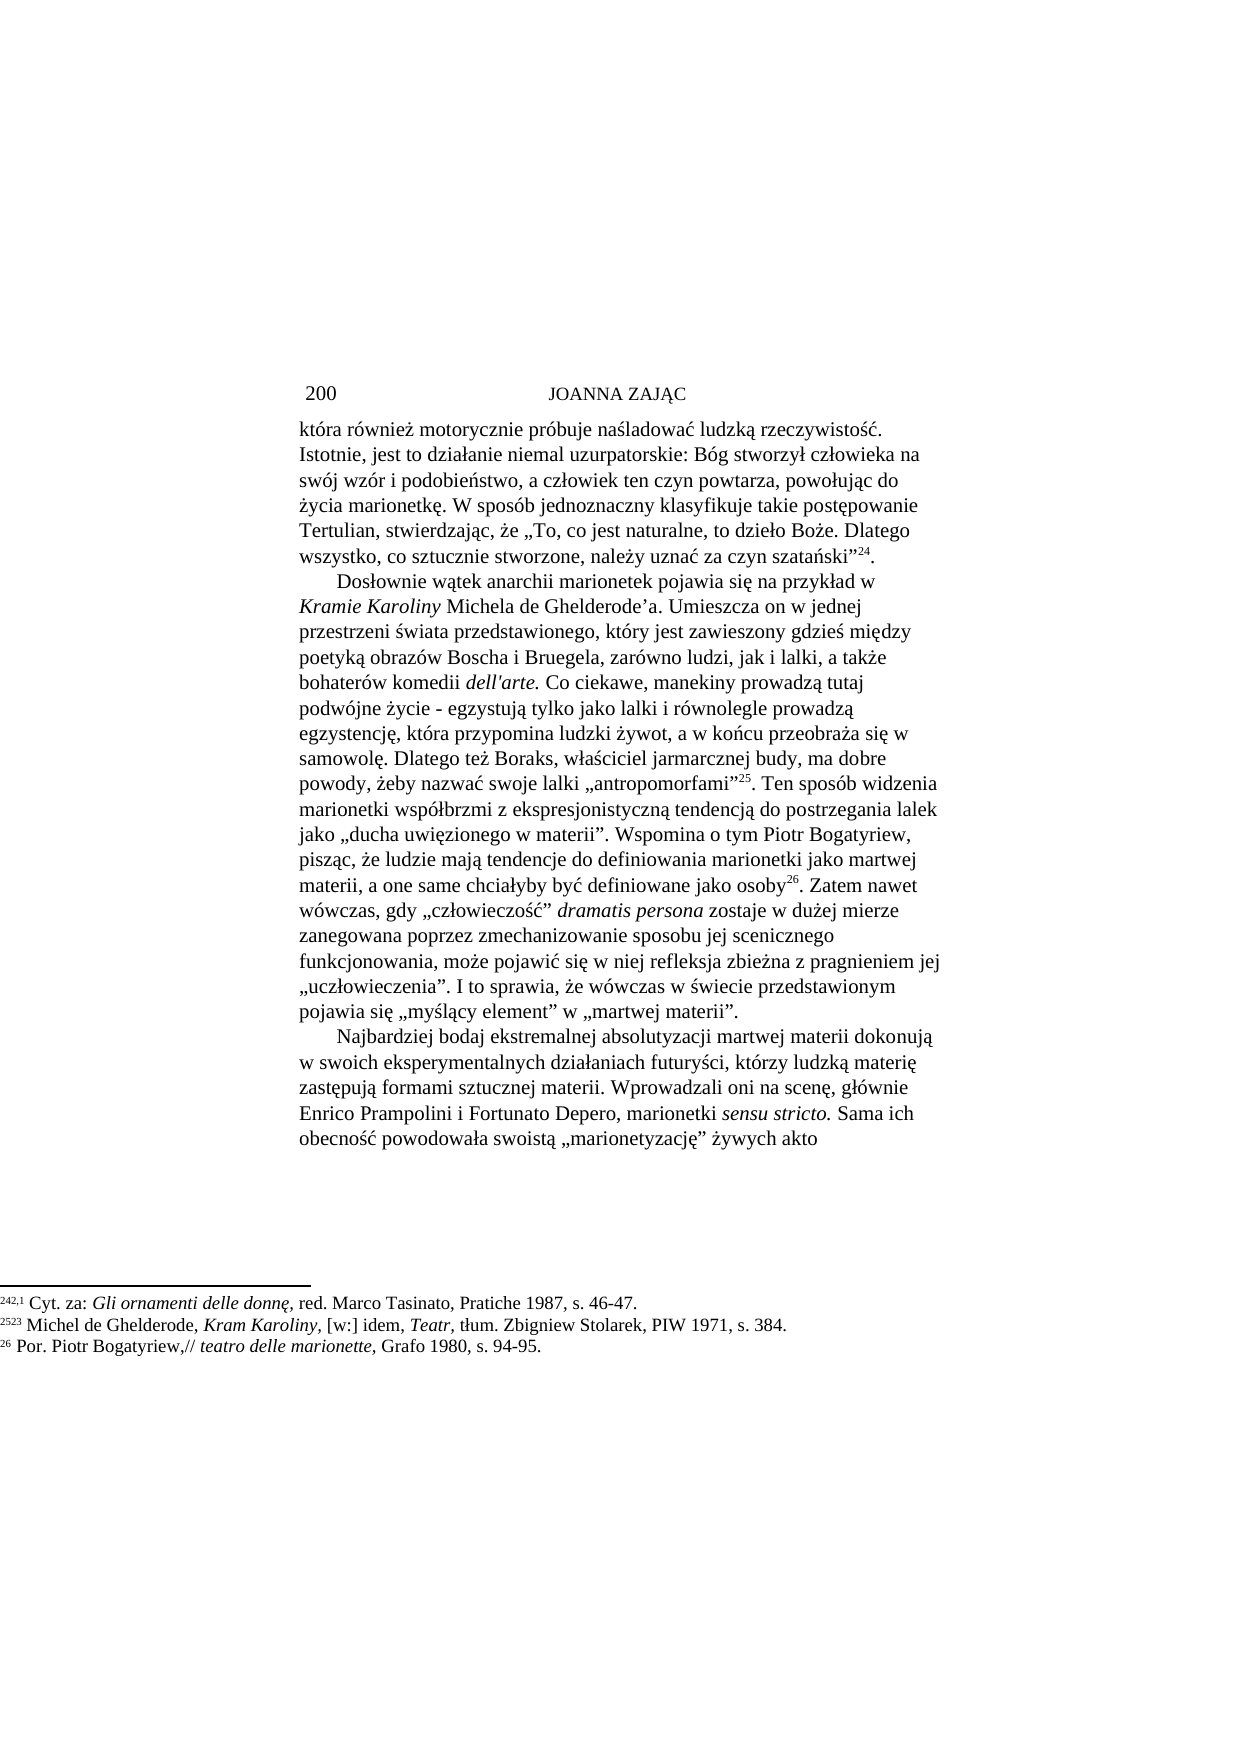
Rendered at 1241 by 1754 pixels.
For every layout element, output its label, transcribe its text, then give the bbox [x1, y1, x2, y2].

text 23 Michel de Ghelderode, Kram Karoliny, [w:] idem, Teatr, tłum. Zbig­niew Stolarek, PIW 1971, s. 384. [0, 1313, 1241, 1335]
text która również motorycznie próbuje naśladować ludzką rzeczywistość. Istotnie, jest to działanie niemal uzurpatorskie: Bóg stworzył człowieka na swój wzór i podobieństwo, a człowiek ten czyn powtarza, powołu­jąc do życia marionetkę. W sposób jednoznaczny klasyfikuje takie po­stępowanie Tertulian, stwierdzając, że „To, co jest naturalne, to dzieło Boże. Dlatego wszystko, co sztucznie stworzone, należy uznać za czyn szatański”. [299, 416, 942, 568]
text Najbardziej bodaj ekstremalnej absolutyzacji martwej materii doko­nują w swoich eksperymentalnych działaniach futuryści, którzy ludzką materię zastępują formami sztucznej materii. Wprowadzali oni na scenę, głównie Enrico Prampolini i Fortunato Depero, marionetki sensu stricto. Sama ich obecność powodowała swoistą „marionetyzację” żywych akto­ [299, 1023, 942, 1150]
text 2,1 Cyt. za: Gli ornamenti delle donnę, red. Marco Tasinato, Pratiche 1987, s. 46-47. [0, 1292, 1241, 1313]
text Por. Piotr Bogatyriew,// teatro delle marionette, Grafo 1980, s. 94-95. [0, 1335, 1241, 1357]
text Dosłownie wątek anarchii marionetek pojawia się na przykład w Kramie Karoliny Michela de Ghelderode’a. Umieszcza on w jednej przestrzeni świata przedstawionego, który jest zawieszony gdzieś mię­dzy poetyką obrazów Boscha i Bruegela, zarówno ludzi, jak i lalki, a także bohaterów komedii dell'arte. Co ciekawe, manekiny prowadzą tutaj podwójne życie - egzystują tylko jako lalki i równolegle prowadzą egzystencję, która przypomina ludzki żywot, a w końcu przeobraża się w samowolę. Dlatego też Boraks, właściciel jarmarcznej budy, ma do­bre powody, żeby nazwać swoje lalki „antropomorfami”. Ten sposób widzenia marionetki współbrzmi z ekspresjonistyczną tendencją do po­strzegania lalek jako „ducha uwięzionego w materii”. Wspomina o tym Piotr Bogatyriew, pisząc, że ludzie mają tendencje do definiowania ma­rionetki jako martwej materii, a one same chciałyby być definiowane jako osoby. Zatem nawet wówczas, gdy „człowieczość” dramatis per­sona zostaje w dużej mierze zanegowana poprzez zmechanizowanie spo­sobu jej scenicznego funkcjonowania, może pojawić się w niej refleksja zbieżna z pragnieniem jej „uczłowieczenia”. I to sprawia, że wówczas w świecie przedstawionym pojawia się „myślący element” w „martwej materii”. [299, 568, 942, 1023]
